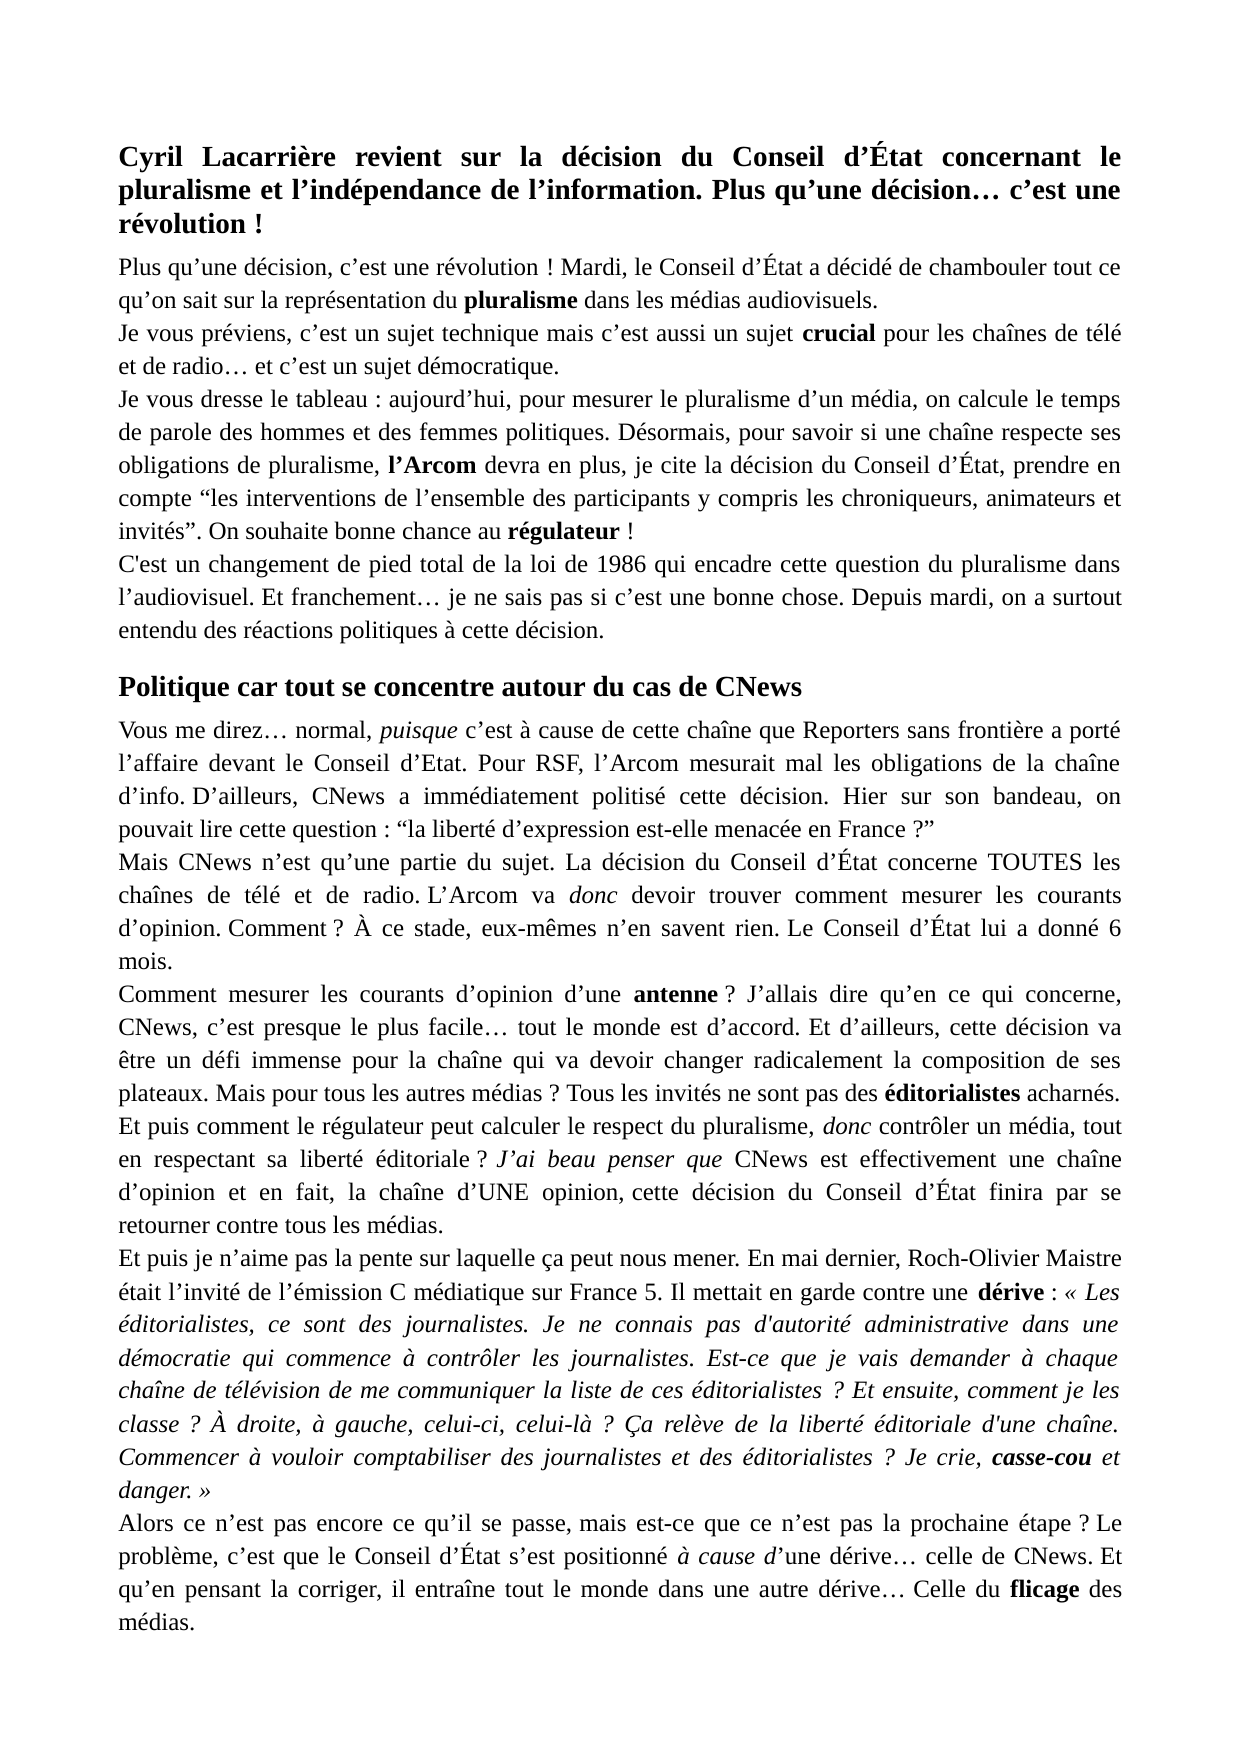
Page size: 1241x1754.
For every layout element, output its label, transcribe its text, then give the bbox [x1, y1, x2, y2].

subtitle Politique car tout se concentre autour du cas de CNews [118, 669, 1122, 703]
text Et puis comment le régulateur peut calculer le respect du pluralisme, donc contrôler un média, tout en respectant sa liberté éditoriale ? J’ai beau penser que CNews est effectivement une chaîne d’opinion et en fait, la chaîne d’UNE opinion, cette décision du Conseil d’État finira par se retourner contre tous les médias. [118, 1111, 1122, 1239]
text Je vous préviens, c’est un sujet technique mais c’est aussi un sujet crucial pour les chaînes de télé et de radio… et c’est un sujet démocratique. [118, 318, 1122, 380]
text Alors ce n’est pas encore ce qu’il se passe, mais est-ce que ce n’est pas la prochaine étape ? Le problème, c’est que le Conseil d’État s’est positionné à cause d’une dérive… celle de CNews. Et qu’en pensant la corriger, il entraîne tout le monde dans une autre dérive… Celle du flicage des médias. [118, 1508, 1122, 1636]
text Et puis je n’aime pas la pente sur laquelle ça peut nous mener. En mai dernier, Roch-Olivier Maistre était l’invité de l’émission C médiatique sur France 5. Il mettait en garde contre une dérive : « Les éditorialistes, ce sont des journalistes. Je ne connais pas d'autorité administrative dans une démocratie qui commence à contrôler les journalistes. Est-ce que je vais demander à chaque chaîne de télévision de me communiquer la liste de ces éditorialistes ? Et ensuite, comment je les classe ? À droite, à gauche, celui-ci, celui-là ? Ça relève de la liberté éditoriale d'une chaîne. Commencer à vouloir comptabiliser des journalistes et des éditorialistes ? Je crie, casse-cou et danger. » [118, 1243, 1122, 1503]
text Vous me direz… normal, puisque c’est à cause de cette chaîne que Reporters sans frontière a porté l’affaire devant le Conseil d’Etat. Pour RSF, l’Arcom mesurait mal les obligations de la chaîne d’info. D’ailleurs, CNews a immédiatement politisé cette décision. Hier sur son bandeau, on pouvait lire cette question : “la liberté d’expression est-elle menacée en France ?” [118, 715, 1122, 843]
text Comment mesurer les courants d’opinion d’une antenne ? J’allais dire qu’en ce qui concerne, CNews, c’est presque le plus facile… tout le monde est d’accord. Et d’ailleurs, cette décision va être un défi immense pour la chaîne qui va devoir changer radicalement la composition de ses plateaux. Mais pour tous les autres médias ? Tous les invités ne sont pas des éditorialistes acharnés. [118, 979, 1122, 1107]
text C'est un changement de pied total de la loi de 1986 qui encadre cette question du pluralisme dans l’audiovisuel. Et franchement… je ne sais pas si c’est une bonne chose. Depuis mardi, on a surtout entendu des réactions politiques à cette décision. [118, 549, 1122, 644]
text Plus qu’une décision, c’est une révolution ! Mardi, le Conseil d’État a décidé de chambouler tout ce qu’on sait sur la représentation du pluralisme dans les médias audiovisuels. [118, 252, 1122, 314]
subtitle Cyril Lacarrière revient sur la décision du Conseil d’État concernant le pluralisme et l’indépendance de l’information. Plus qu’une décision… c’est une révolution ! [118, 139, 1122, 239]
text Mais CNews n’est qu’une partie du sujet. La décision du Conseil d’État concerne TOUTES les chaînes de télé et de radio. L’Arcom va donc devoir trouver comment mesurer les courants d’opinion. Comment ? À ce stade, eux-mêmes n’en savent rien. Le Conseil d’État lui a donné 6 mois. [118, 847, 1122, 975]
text Je vous dresse le tableau : aujourd’hui, pour mesurer le pluralisme d’un média, on calcule le temps de parole des hommes et des femmes politiques. Désormais, pour savoir si une chaîne respecte ses obligations de pluralisme, l’Arcom devra en plus, je cite la décision du Conseil d’État, prendre en compte “les interventions de l’ensemble des participants y compris les chroniqueurs, animateurs et invités”. On souhaite bonne chance au régulateur ! [118, 384, 1122, 545]
